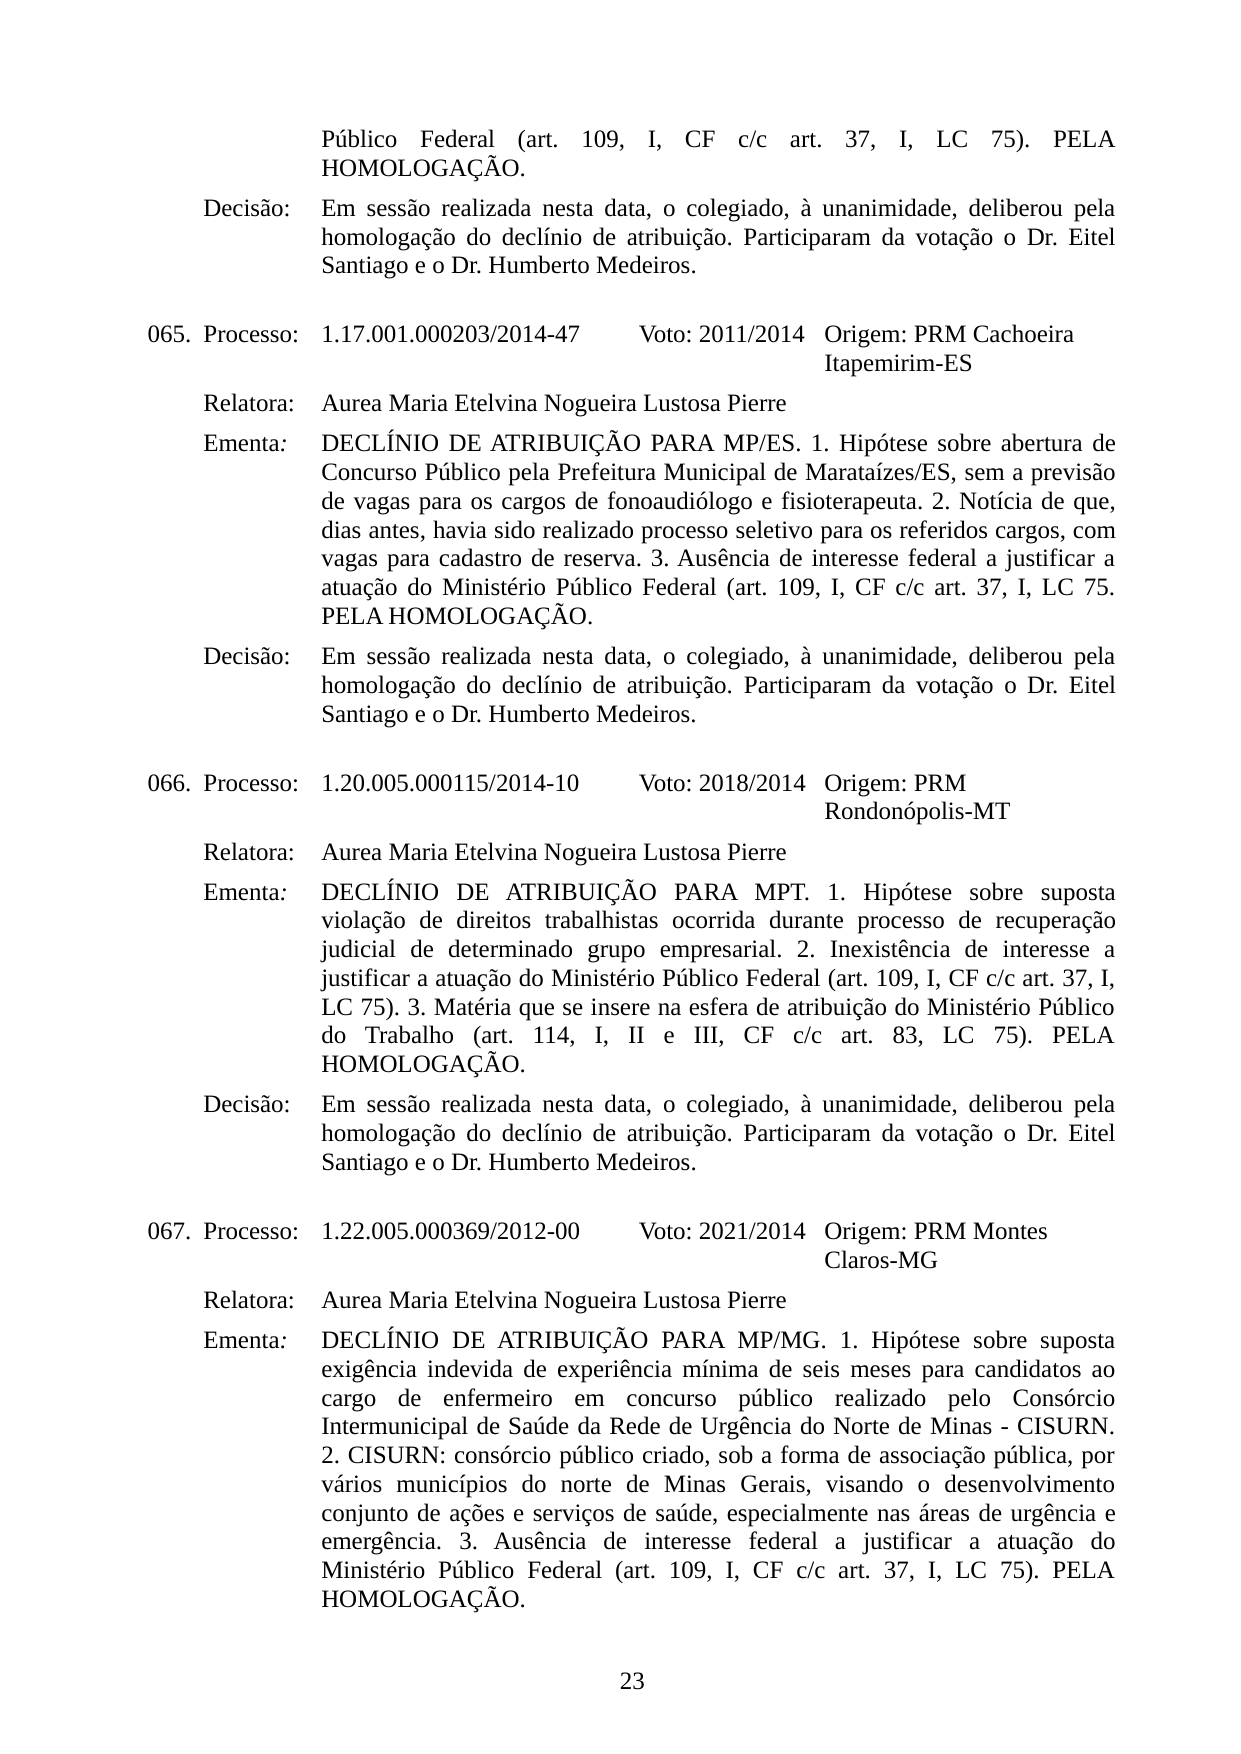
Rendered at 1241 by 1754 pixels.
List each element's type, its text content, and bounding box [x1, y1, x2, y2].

table_header 066. [142, 762, 197, 831]
table_cell Em sessão realizada nesta data, o colegiado, à unanimidade, deliberou pela homologação do declínio de atribuição. Participaram da votação o Dr. Eitel Santiago e o Dr. Humberto Medeiros. [315, 187, 1122, 285]
table_header 1.22.005.000369/2012-00 [315, 1210, 633, 1279]
table_cell [142, 871, 197, 1084]
table_cell DECLÍNIO DE ATRIBUIÇÃO PARA MP/ES. 1. Hipótese sobre abertura de Concurso Público pela Prefeitura Municipal de Marataízes/ES, sem a previsão de vagas para os cargos de fonoaudiólogo e fisioterapeuta. 2. Notícia de que, dias antes, havia sido realizado processo seletivo para os referidos cargos, com vagas para cadastro de reserva. 3. Ausência de interesse federal a justificar a atuação do Ministério Público Federal (art. 109, I, CF c/c art. 37, I, LC 75. PELA HOMOLOGAÇÃO. [315, 423, 1122, 635]
table_cell [197, 118, 315, 187]
table_cell [142, 1279, 197, 1319]
table_cell DECLÍNIO DE ATRIBUIÇÃO PARA MPT. 1. Hipótese sobre suposta violação de direitos trabalhistas ocorrida durante processo de recuperação judicial de determinado grupo empresarial. 2. Inexistência de interesse a justificar a atuação do Ministério Público Federal (art. 109, I, CF c/c art. 37, I, LC 75). 3. Matéria que se insere na esfera de atribuição do Ministério Público do Trabalho (art. 114, I, II e III, CF c/c art. 83, LC 75). PELA HOMOLOGAÇÃO. [315, 871, 1122, 1084]
table_cell [142, 1319, 197, 1618]
table_cell Público Federal (art. 109, I, CF c/c art. 37, I, LC 75). PELA HOMOLOGAÇÃO. [315, 118, 1122, 187]
table_cell [142, 383, 197, 423]
table_header Origem: PRM Montes Claros-MG [818, 1210, 1122, 1279]
table_cell Relatora: [197, 383, 315, 423]
table_cell Relatora: [197, 831, 315, 871]
table_header Processo: [197, 314, 315, 382]
table_cell Em sessão realizada nesta data, o colegiado, à unanimidade, deliberou pela homologação do declínio de atribuição. Participaram da votação o Dr. Eitel Santiago e o Dr. Humberto Medeiros. [315, 1084, 1122, 1181]
table_cell Ementa: [197, 423, 315, 635]
table_cell [142, 187, 197, 285]
table_cell [142, 831, 197, 871]
table_cell Ementa: [197, 871, 315, 1084]
table_cell Em sessão realizada nesta data, o colegiado, à unanimidade, deliberou pela homologação do declínio de atribuição. Participaram da votação o Dr. Eitel Santiago e o Dr. Humberto Medeiros. [315, 635, 1122, 733]
table_header 067. [142, 1210, 197, 1279]
table_cell Decisão: [197, 1084, 315, 1181]
table_cell Ementa: [197, 1319, 315, 1618]
table_cell Aurea Maria Etelvina Nogueira Lustosa Pierre [315, 831, 1122, 871]
table_cell [142, 1084, 197, 1181]
table_header 1.17.001.000203/2014-47 [315, 314, 633, 382]
table_header Voto: 2021/2014 [633, 1210, 818, 1279]
table_cell [142, 423, 197, 635]
table_header 1.20.005.000115/2014-10 [315, 762, 633, 831]
table_cell Decisão: [197, 187, 315, 285]
table_header Voto: 2018/2014 [633, 762, 818, 831]
table_cell Relatora: [197, 1279, 315, 1319]
table_header Processo: [197, 1210, 315, 1279]
table_header Voto: 2011/2014 [633, 314, 818, 382]
table_cell Aurea Maria Etelvina Nogueira Lustosa Pierre [315, 383, 1122, 423]
table_cell Decisão: [197, 635, 315, 733]
table_header 065. [142, 314, 197, 382]
table_cell DECLÍNIO DE ATRIBUIÇÃO PARA MP/MG. 1. Hipótese sobre suposta exigência indevida de experiência mínima de seis meses para candidatos ao cargo de enfermeiro em concurso público realizado pelo Consórcio Intermunicipal de Saúde da Rede de Urgência do Norte de Minas - CISURN. 2. CISURN: consórcio público criado, sob a forma de associação pública, por vários municípios do norte de Minas Gerais, visando o desenvolvimento conjunto de ações e serviços de saúde, especialmente nas áreas de urgência e emergência. 3. Ausência de interesse federal a justificar a atuação do Ministério Público Federal (art. 109, I, CF c/c art. 37, I, LC 75). PELA HOMOLOGAÇÃO. [315, 1319, 1122, 1618]
table_cell [142, 118, 197, 187]
table_cell [142, 635, 197, 733]
table_header Processo: [197, 762, 315, 831]
table_header Origem: PRM Rondonópolis-MT [818, 762, 1122, 831]
table_header Origem: PRM Cachoeira Itapemirim-ES [818, 314, 1122, 382]
table_cell Aurea Maria Etelvina Nogueira Lustosa Pierre [315, 1279, 1122, 1319]
